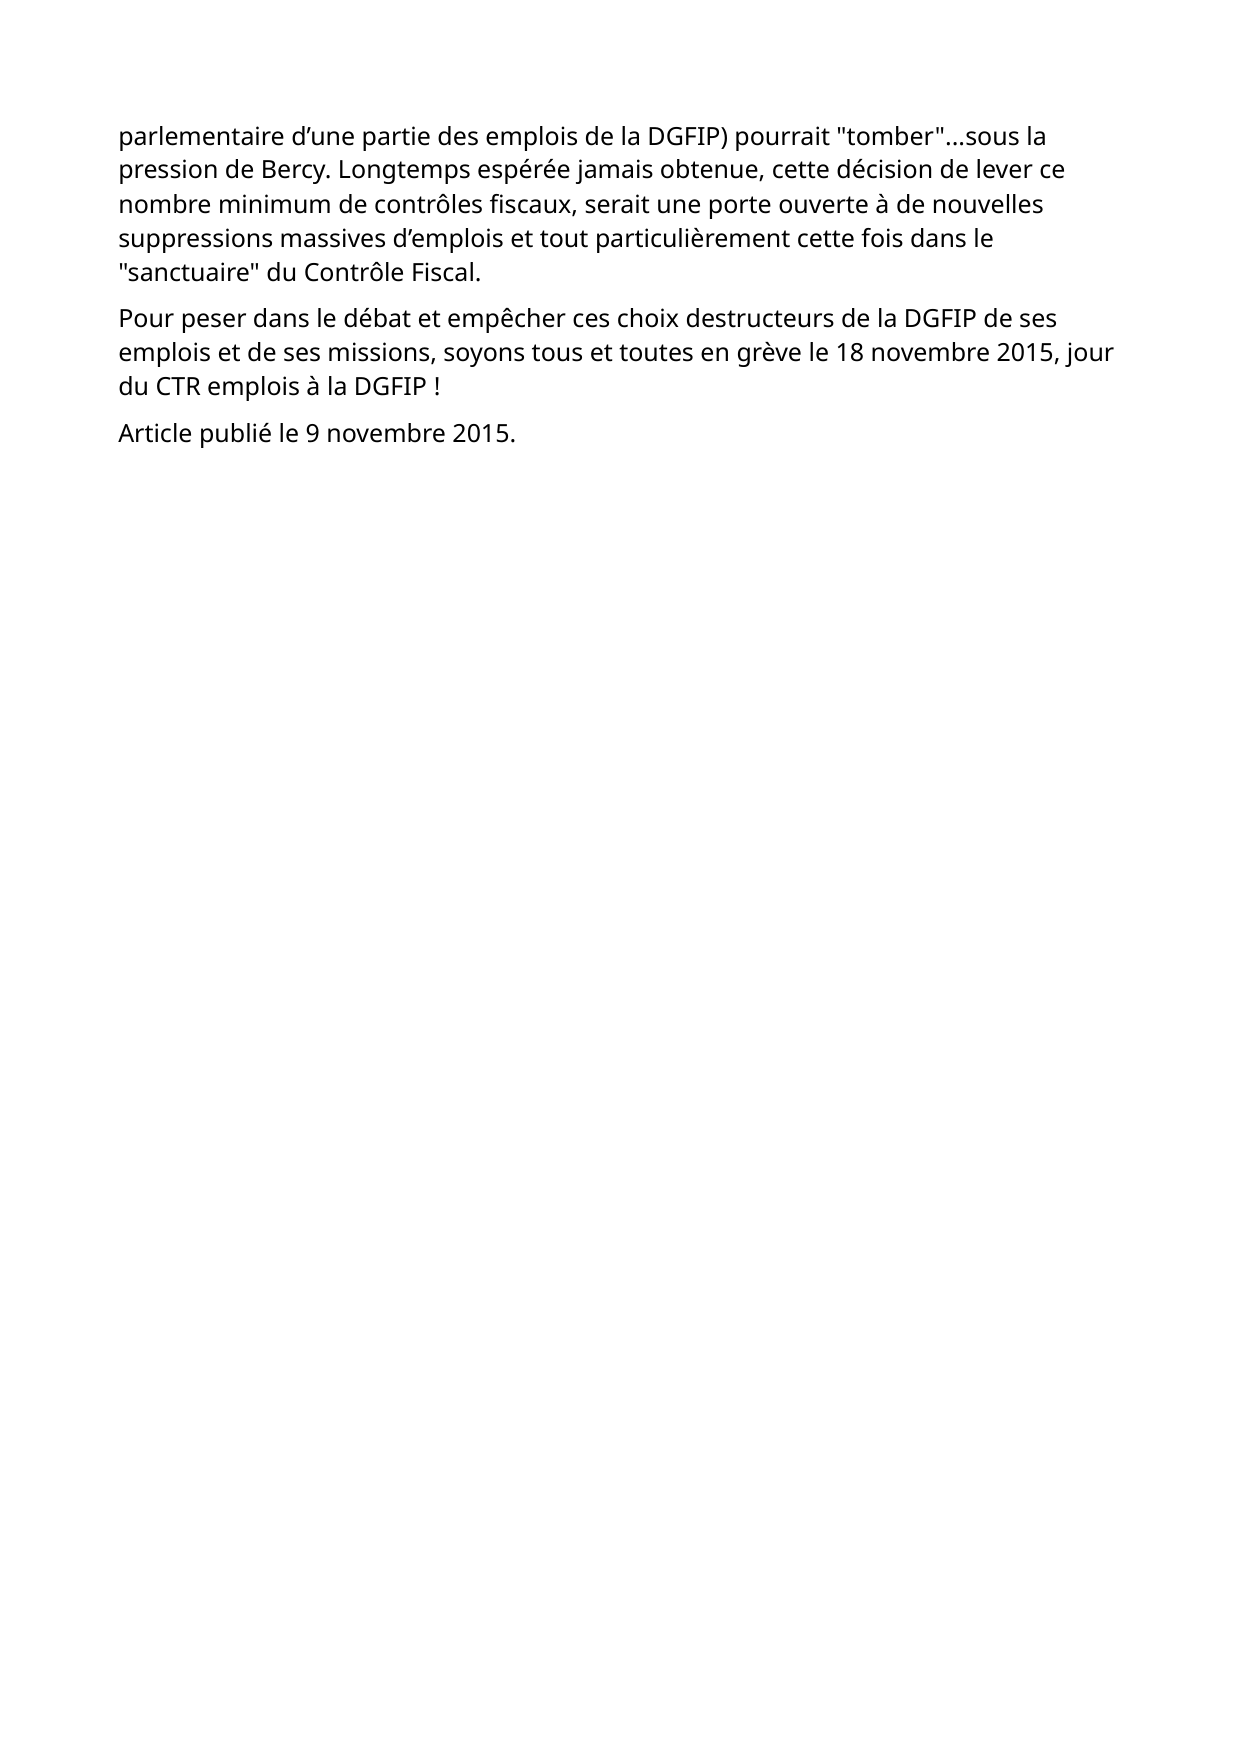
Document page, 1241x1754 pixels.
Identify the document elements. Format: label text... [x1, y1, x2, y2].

text Pour peser dans le débat et empêcher ces choix destructeurs de la DGFIP de ses emplois et de ses missions, soyons tous et toutes en grève le 18 novembre 2015, jour du CTR emplois à la DGFIP ! [118, 301, 1122, 403]
text parlementaire d’une partie des emplois de la DGFIP) pourrait "tomber"...sous la pression de Bercy. Longtemps espérée jamais obtenue, cette décision de lever ce nombre minimum de contrôles fiscaux, serait une porte ouverte à de nouvelles suppressions massives d’emplois et tout particulièrement cette fois dans le "sanctuaire" du Contrôle Fiscal. [118, 118, 1122, 288]
text Article publié le 9 novembre 2015. [118, 416, 1122, 450]
